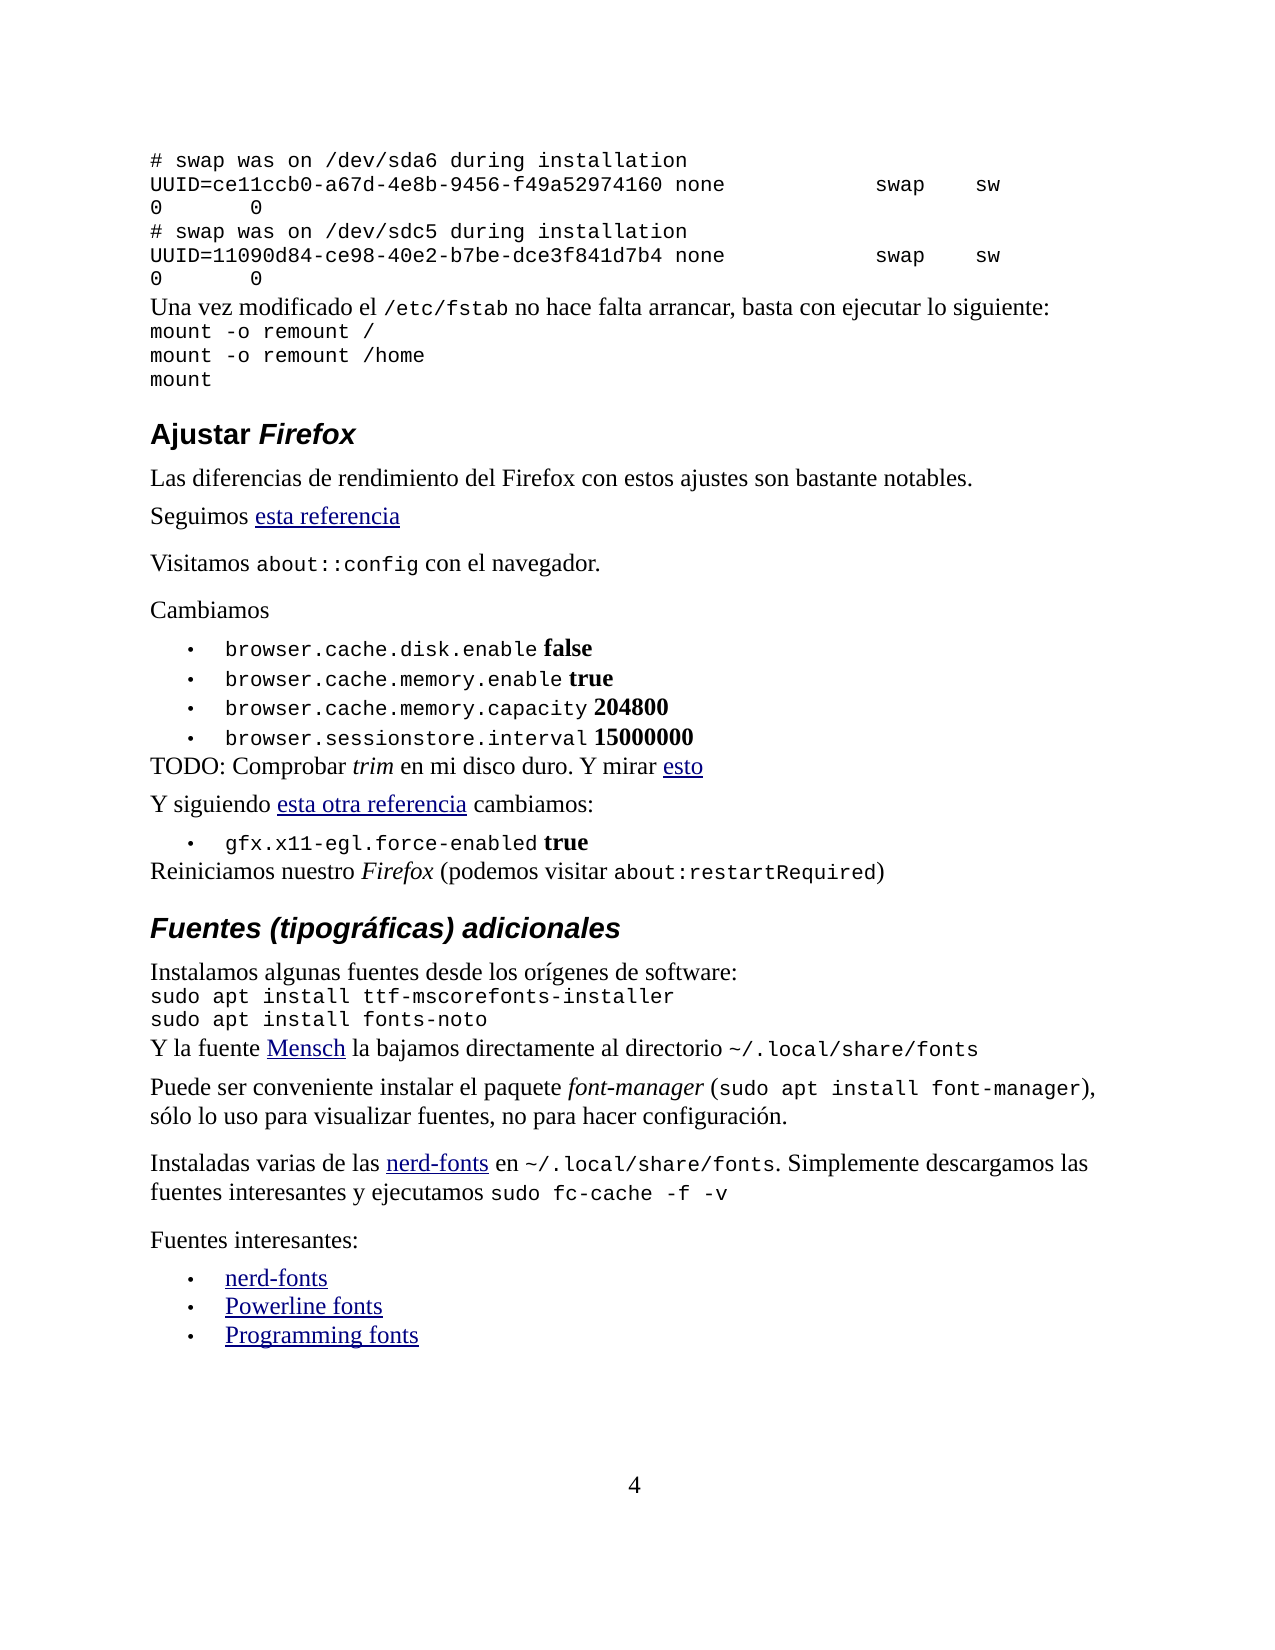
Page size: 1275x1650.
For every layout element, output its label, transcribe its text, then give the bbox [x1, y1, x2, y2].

list browser.cache.memory.enable true [187, 663, 1125, 692]
text Instaladas varias de las nerd-fonts en ~/.local/share/fonts. Simplemente descargamos las fuentes interesantes y ejecutamos sudo fc-cache -f -v [150, 1148, 1125, 1207]
text Y la fuente Mensch la bajamos directamente al directorio ~/.local/share/fonts [150, 1033, 1125, 1063]
text # swap was on /dev/sdc5 during installation [150, 221, 1125, 244]
text Una vez modificado el /etc/fstab no hace falta arrancar, basta con ejecutar lo siguiente: [150, 292, 1125, 321]
list browser.cache.disk.enable false [187, 633, 1125, 663]
text Las diferencias de rendimiento del Firefox con estos ajustes son bastante notables. [150, 463, 1125, 492]
subtitle Fuentes (tipográficas) adicionales [150, 911, 1125, 944]
text Seguimos esta referencia [150, 501, 1125, 530]
text TODO: Comprobar trim en mi disco duro. Y mirar esto [150, 751, 1125, 780]
list nerd-fonts [187, 1263, 1125, 1291]
text Fuentes interesantes: [150, 1225, 1125, 1254]
text UUID=ce11ccb0-a67d-4e8b-9456-f49a52974160 none swap sw 0 0 [150, 174, 1125, 221]
text # swap was on /dev/sda6 during installation [150, 150, 1125, 174]
text Puede ser conveniente instalar el paquete font-manager (sudo apt install font-manager), sólo lo uso para visualizar fuentes, no para hacer configuración. [150, 1072, 1125, 1130]
text sudo apt install ttf-mscorefonts-installer [150, 986, 1125, 1009]
text Instalamos algunas fuentes desde los orígenes de software: [150, 957, 1125, 986]
list Powerline fonts [187, 1291, 1125, 1320]
text sudo apt install fonts-noto [150, 1009, 1125, 1033]
text Y siguiendo esta otra referencia cambiamos: [150, 789, 1125, 818]
text mount [150, 369, 1125, 392]
list browser.sessionstore.interval 15000000 [187, 722, 1125, 751]
text mount -o remount /home [150, 345, 1125, 369]
text UUID=11090d84-ce98-40e2-b7be-dce3f841d7b4 none swap sw 0 0 [150, 244, 1125, 292]
text Cambiamos [150, 595, 1125, 624]
text Reiniciamos nuestro Firefox (podemos visitar about:restartRequired) [150, 856, 1125, 886]
list Programming fonts [187, 1320, 1125, 1349]
list gfx.x11-egl.force-enabled true [187, 827, 1125, 856]
text Visitamos about::config con el navegador. [150, 548, 1125, 577]
list browser.cache.memory.capacity 204800 [187, 692, 1125, 722]
text mount -o remount / [150, 321, 1125, 345]
subtitle Ajustar Firefox [150, 417, 1125, 451]
